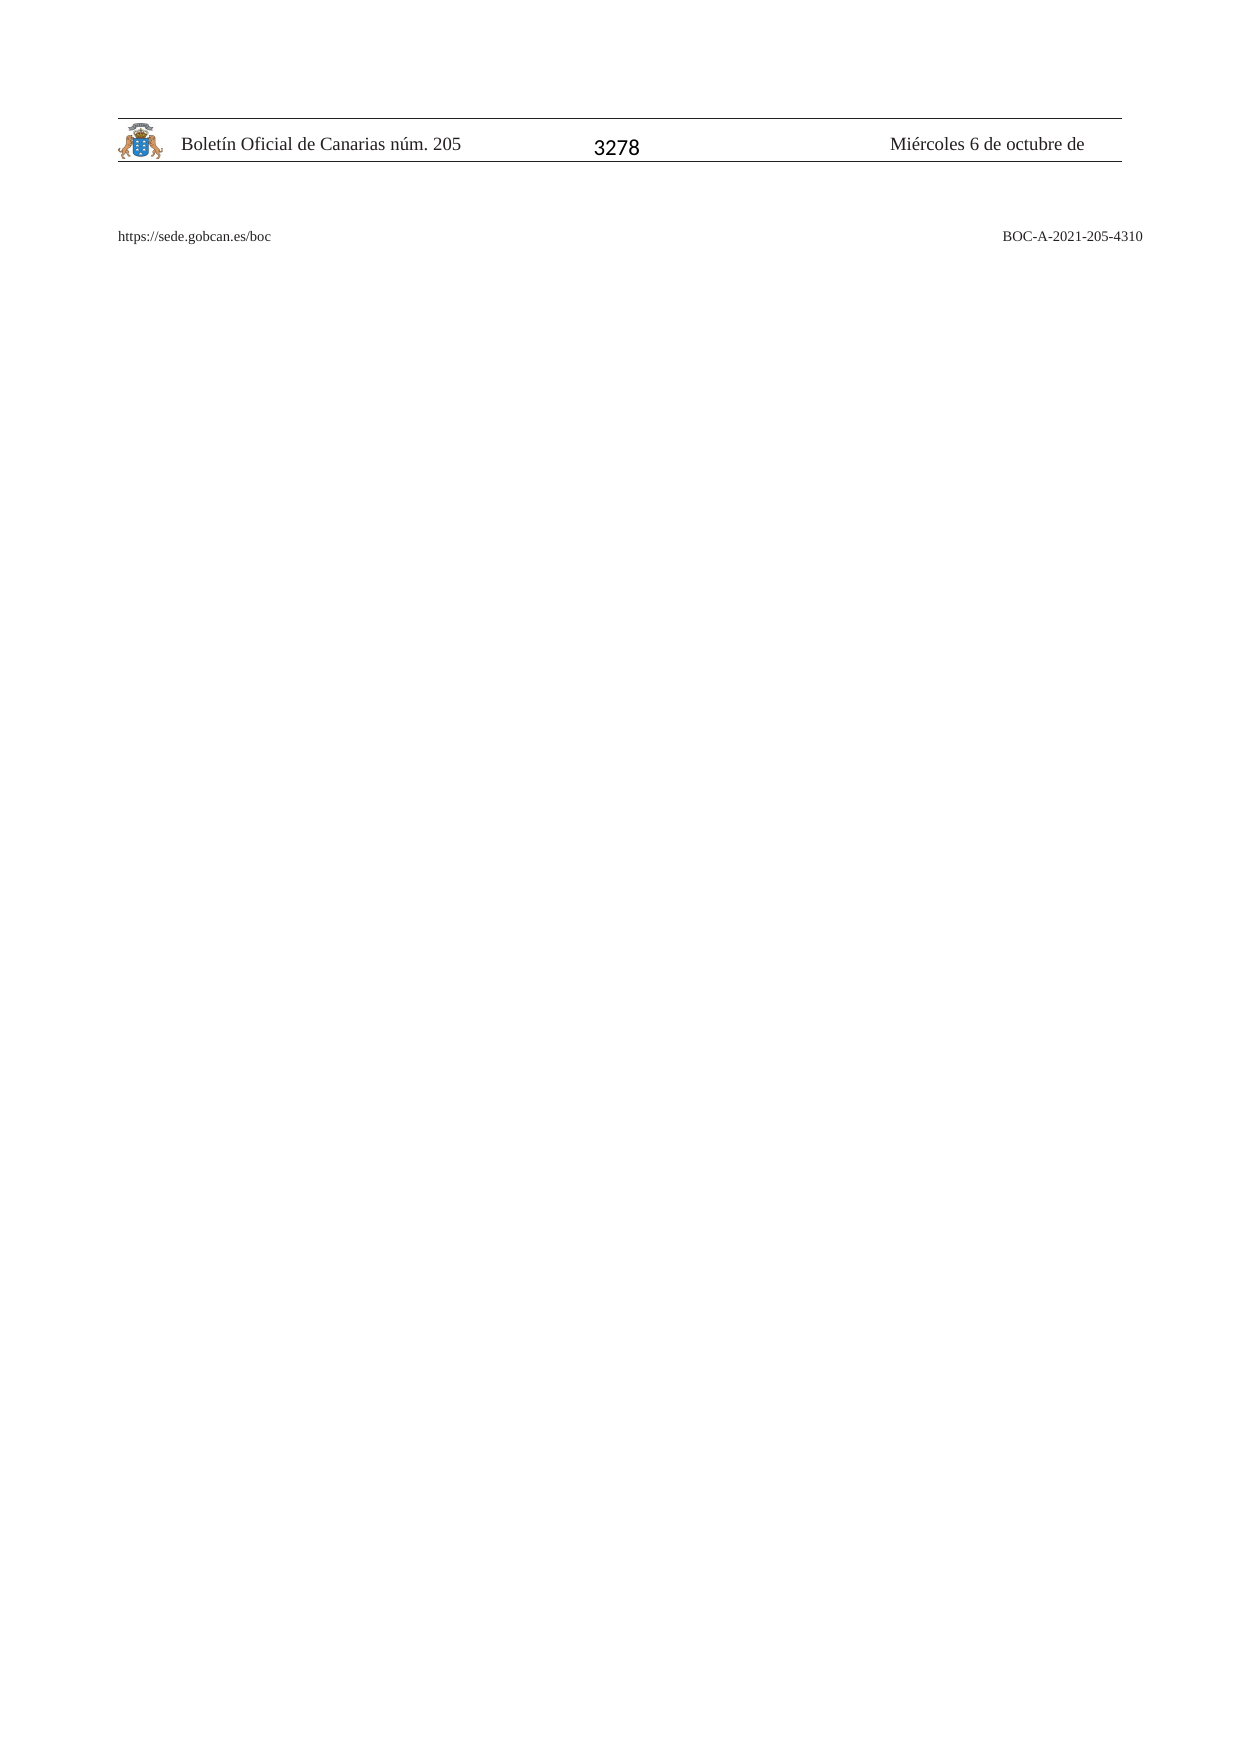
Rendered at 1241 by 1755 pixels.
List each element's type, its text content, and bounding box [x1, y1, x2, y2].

text https://sede.gobcan.es/boc BOC-A-2021-205-4310 [118, 228, 1155, 244]
